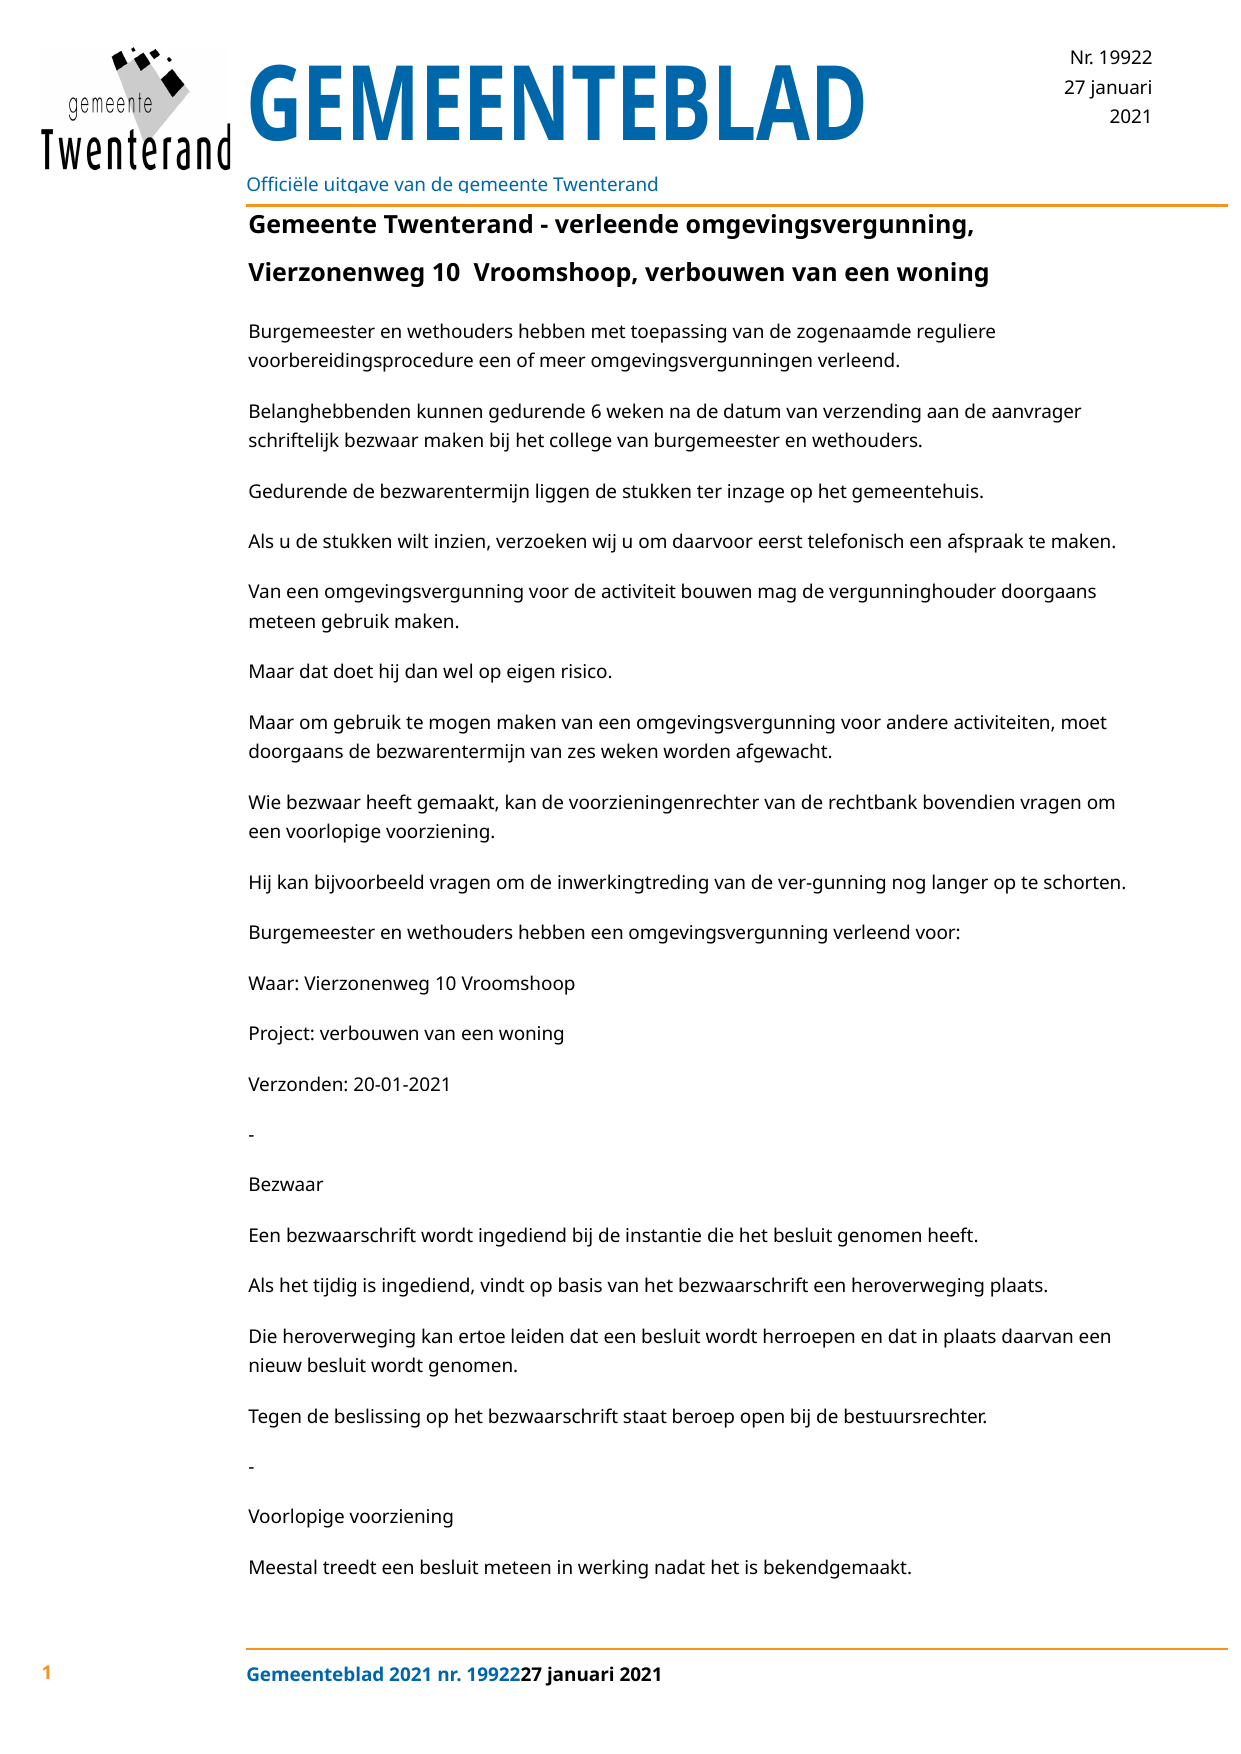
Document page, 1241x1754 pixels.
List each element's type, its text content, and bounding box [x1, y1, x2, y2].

text Voorlopige voorziening [248, 1504, 1152, 1529]
text Van een omgevingsvergunning voor de activiteit bouwen mag de vergunninghouder doorgaans meteen gebruik maken. [248, 579, 1152, 634]
text Als u de stukken wilt inzien, verzoeken wij u om daarvoor eerst telefonisch een afspraak te maken. [248, 528, 1152, 554]
text Gedurende de bezwarentermijn liggen de stukken ter inzage op het gemeentehuis. [248, 478, 1152, 504]
text Als het tijdig is ingediend, vindt op basis van het bezwaarschrift een heroverweging plaats. [248, 1272, 1152, 1298]
text Maar dat doet hij dan wel op eigen risico. [248, 659, 1152, 684]
text Maar om gebruik te mogen maken van een omgevingsvergunning voor andere activiteiten, moet doorgaans de bezwarentermijn van zes weken worden afgewacht. [248, 709, 1152, 764]
text Hij kan bijvoorbeeld vragen om de inwerkingtreding van de ver-gunning nog langer op te schorten. [248, 869, 1152, 895]
text Die heroverweging kan ertoe leiden dat een besluit wordt herroepen en dat in plaats daarvan een nieuw besluit wordt genomen. [248, 1323, 1152, 1378]
text Project: verbouwen van een woning [248, 1020, 1152, 1046]
text Bezwaar [248, 1172, 1152, 1197]
text Een bezwaarschrift wordt ingediend bij de instantie die het besluit genomen heeft. [248, 1222, 1152, 1248]
text Gemeente Twenterand - verleende omgevingsvergunning, Vierzonenweg 10 Vroomshoop, verbouwen van een woning [248, 207, 1152, 288]
text Tegen de beslissing op het bezwaarschrift staat beroep open bij de bestuursrechter. [248, 1403, 1152, 1429]
text Belanghebbenden kunnen gedurende 6 weken na de datum van verzending aan de aanvrager schriftelijk bezwaar maken bij het college van burgemeester en wethouders. [248, 398, 1152, 453]
text Burgemeester en wethouders hebben met toepassing van de zogenaamde reguliere voorbereidingsprocedure een of meer omgevingsvergunningen verleend. [248, 318, 1152, 373]
text Meestal treedt een besluit meteen in werking nadat het is bekendgemaakt. [248, 1554, 1152, 1580]
text Verzonden: 20-01-2021 [248, 1071, 1152, 1097]
text Waar: Vierzonenweg 10 Vroomshoop [248, 970, 1152, 996]
picture [41, 47, 231, 172]
text Wie bezwaar heeft gemaakt, kan de voorzieningenrechter van de rechtbank bovendien vragen om een voorlopige voorziening. [248, 789, 1152, 844]
text - [248, 1453, 1152, 1479]
text - [248, 1121, 1152, 1147]
text Burgemeester en wethouders hebben een omgevingsvergunning verleend voor: [248, 919, 1152, 945]
